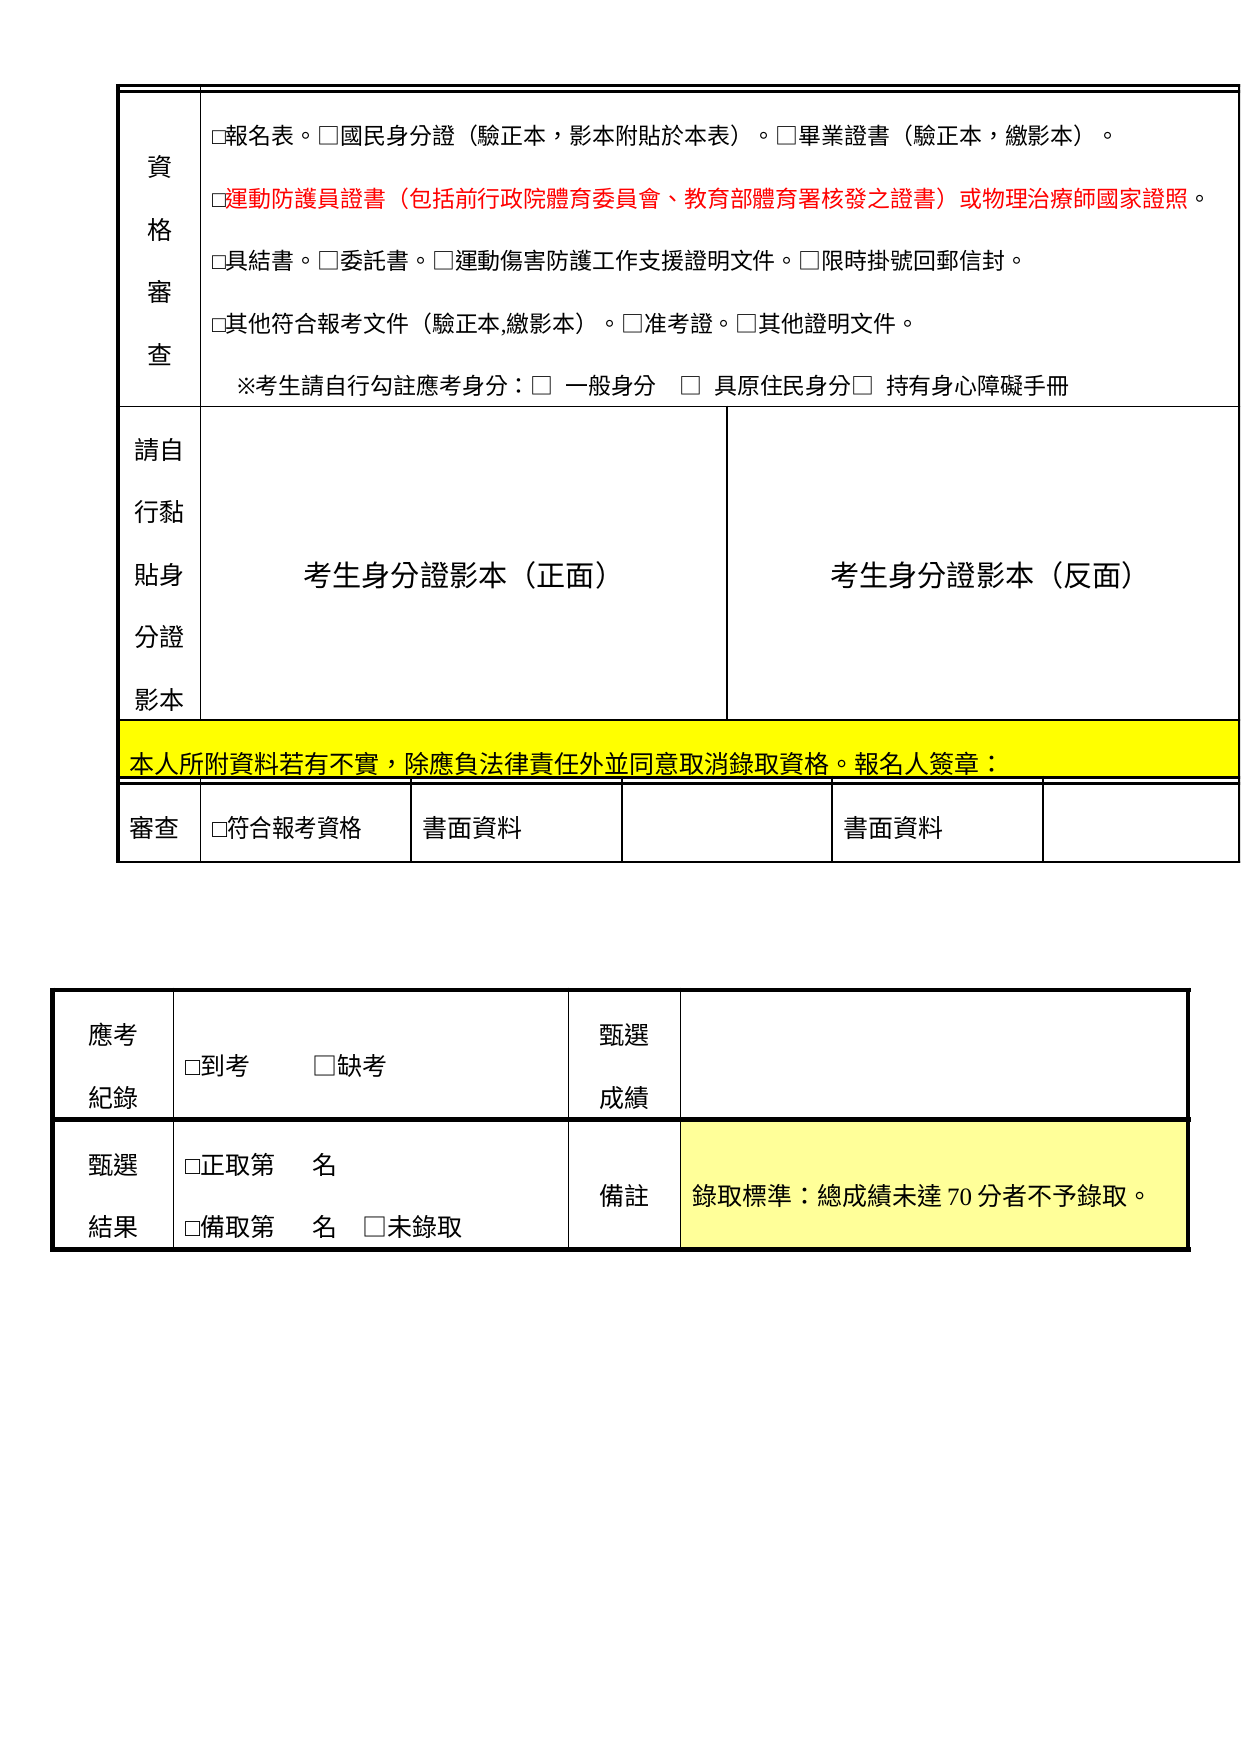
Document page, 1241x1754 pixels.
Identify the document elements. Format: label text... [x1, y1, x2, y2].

table_cell □正取第 名 □備取第 名 □未錄取 [174, 1122, 568, 1247]
table_header □到考 □缺考 [174, 992, 568, 1117]
table_cell 請自行黏貼身分證影本 [120, 407, 200, 719]
table_cell 備註 [569, 1122, 680, 1247]
table_cell 錄取標準：總成績未達70分者不予錄取。 [681, 1122, 1186, 1247]
table_header [681, 992, 1186, 1117]
table_cell 資 格 審 查 [120, 93, 200, 406]
table_cell 甄選 結果 [55, 1122, 173, 1247]
table_cell □報名表。□國民身分證（驗正本，影本附貼於本表）。□畢業證書（驗正本，繳影本）。 □運動防護員證書（包括前行政院體育委員會、教育部體育署核發之證書）或物理治療師國家證照。 □具結書。□委託書。□運動傷害防護工作支援證明文件。□限時掛號回郵信封。 □其他符合報考文件（驗正本,繳影本）。□准考證。□其他證明文件。 ※考生請自行勾註應考身分：□ 一般身分 □ 具原住民身分□ 持有身心障礙手冊 [201, 93, 1238, 406]
table_cell 書面資料 初審人員核章並 核發准考證 [412, 785, 621, 861]
table_cell □符合報考資格 □不符合報考資格 [201, 785, 410, 861]
table_cell 考生身分證影本（反面） [728, 407, 1238, 719]
table_cell 書面資料 複審人員核章 [833, 785, 1042, 861]
table_cell 考生身分證影本（正面） [201, 407, 726, 719]
table_header 甄選 成績 [569, 992, 680, 1117]
table_cell 審查 結果 [120, 785, 200, 861]
table_cell [1044, 785, 1238, 861]
table_cell 本人所附資料若有不實，除應負法律責任外並同意取消錄取資格。報名人簽章： [120, 721, 1238, 776]
table_cell [623, 785, 831, 861]
table_header 應考 紀錄 [55, 992, 173, 1117]
